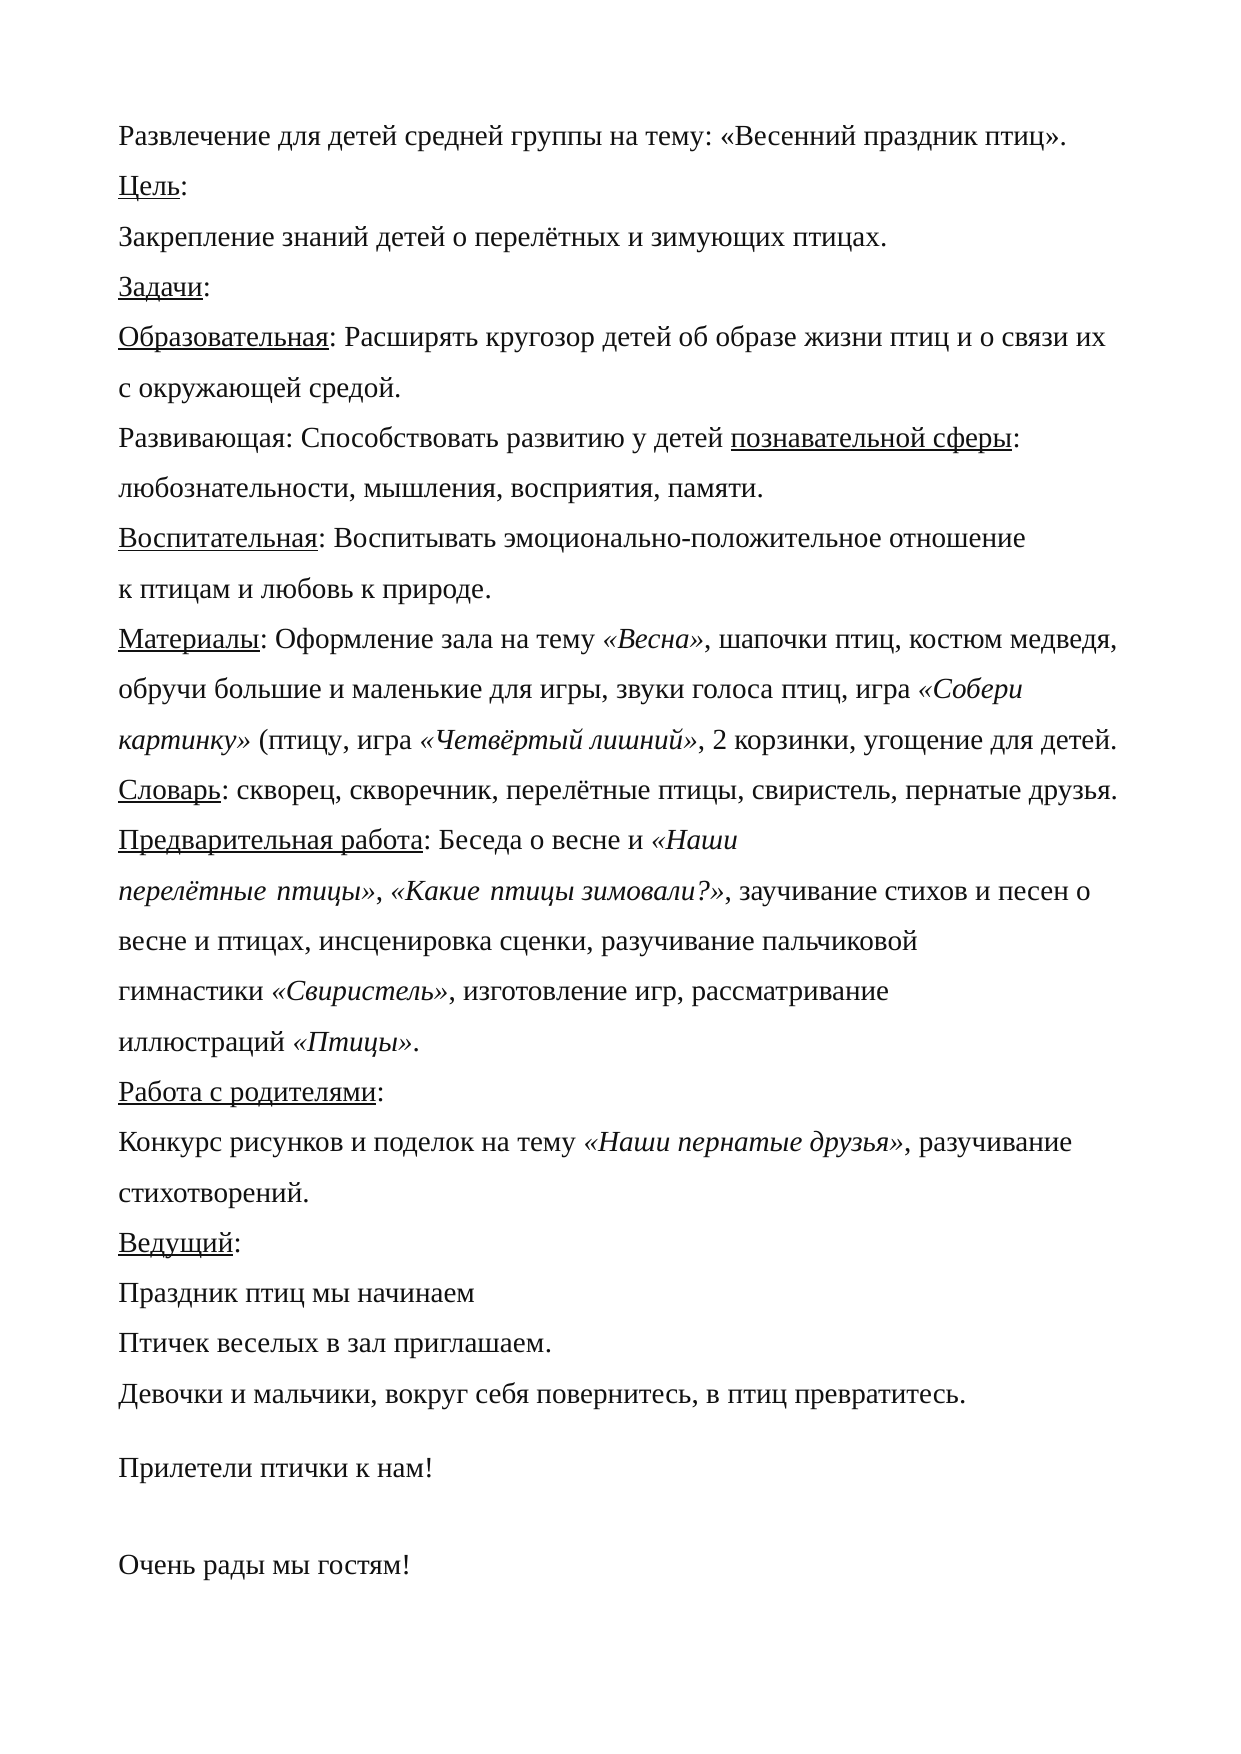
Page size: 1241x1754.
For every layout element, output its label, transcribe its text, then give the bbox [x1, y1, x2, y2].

text Закрепление знаний детей о перелётных и зимующих птицах. [118, 219, 1122, 252]
text Конкурс рисунков и поделок на тему «Наши пернатые друзья», разучивание стихотворений. [118, 1124, 1122, 1208]
text Предварительная работа: Беседа о весне и «Наши перелётные птицы», «Какие птицы зимовали?», заучивание стихов и песен о весне и птицах, инсценировка сценки, разучивание пальчиковой гимнастики «Свиристель», изготовление игр, рассматривание иллюстраций «Птицы». [118, 822, 1122, 1057]
text Ведущий: [118, 1225, 1122, 1258]
text Очень рады мы гостям! [118, 1547, 1122, 1580]
text Развивающая: Способствовать развитию у детей познавательной сферы: любознательности, мышления, восприятия, памяти. [118, 420, 1122, 504]
text Цель: [118, 168, 1122, 202]
text Образовательная: Расширять кругозор детей об образе жизни птиц и о связи их с окружающей средой. [118, 319, 1122, 403]
text Задачи: [118, 269, 1122, 303]
text Работа с родителями: [118, 1074, 1122, 1108]
text Прилетели птички к нам! [118, 1450, 1122, 1483]
text Девочки и мальчики, вокруг себя повернитесь, в птиц превратитесь. [118, 1376, 1122, 1409]
text Материалы: Оформление зала на тему «Весна», шапочки птиц, костюм медведя, обручи большие и маленькие для игры, звуки голоса птиц, игра «Собери картинку» (птицу, игра «Четвёртый лишний», 2 корзинки, угощение для детей. [118, 621, 1122, 755]
text Воспитательная: Воспитывать эмоционально-положительное отношение к птицам и любовь к природе. [118, 521, 1122, 604]
text Развлечение для детей средней группы на тему: «Весенний праздник птиц». [118, 118, 1122, 152]
text Праздник птиц мы начинаем [118, 1275, 1122, 1309]
text Словарь: скворец, скворечник, перелётные птицы, свиристель, пернатые друзья. [118, 772, 1122, 806]
text Птичек веселых в зал приглашаем. [118, 1326, 1122, 1359]
